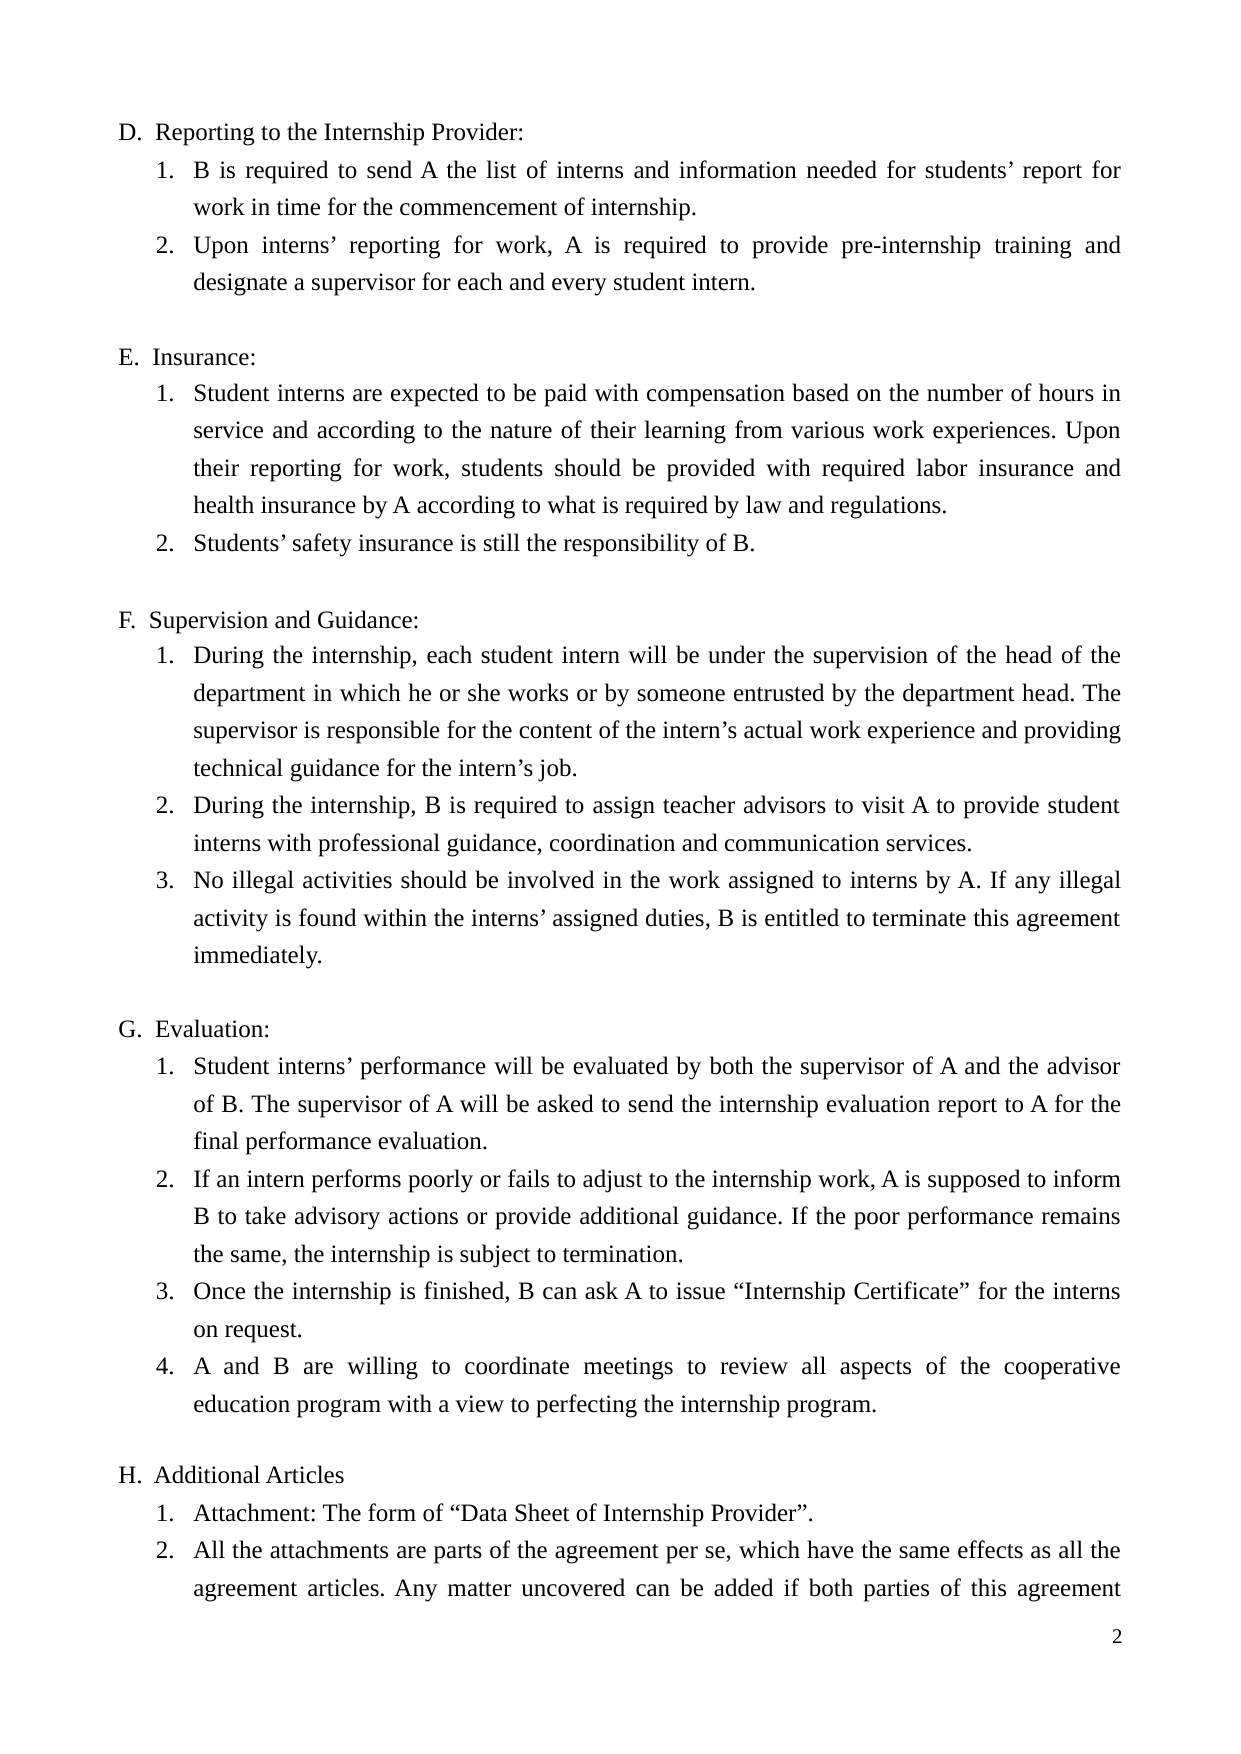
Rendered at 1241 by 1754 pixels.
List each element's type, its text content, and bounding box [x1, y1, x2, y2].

list During the internship, B is required to assign teacher advisors to visit A to provide student interns with professional guidance, coordination and communication services. [156, 784, 1122, 859]
text D. Reporting to the Internship Provider: [118, 117, 1122, 146]
list If an intern performs poorly or fails to adjust to the internship work, A is supposed to inform B to take advisory actions or provide additional guidance. If the poor performance remains the same, the internship is subject to termination. [156, 1155, 1122, 1268]
list B is required to send A the list of interns and information needed for students’ report for work in time for the commencement of internship. [156, 146, 1122, 221]
text E. Insurance: [118, 334, 1122, 371]
list A and B are willing to coordinate meetings to review all aspects of the cooperative education program with a view to perfecting the internship program. [156, 1343, 1122, 1418]
list Attachment: The form of “Data Sheet of Internship Provider”. [156, 1489, 1122, 1527]
list Upon interns’ reporting for work, A is required to provide pre-internship training and designate a supervisor for each and every student intern. [156, 221, 1122, 296]
list All the attachments are parts of the agreement per se, which have the same effects as all the agreement articles. Any matter uncovered can be added if both parties of this agreement [156, 1527, 1122, 1602]
list Students’ safety insurance is still the responsibility of B. [156, 521, 1122, 559]
list Student interns’ performance will be evaluated by both the supervisor of A and the advisor of B. The supervisor of A will be asked to send the internship evaluation report to A for the final performance evaluation. [156, 1043, 1122, 1155]
list No illegal activities should be involved in the work assigned to interns by A. If any illegal activity is found within the interns’ assigned duties, B is entitled to terminate this agreement immediately. [156, 859, 1122, 971]
list Student interns are expected to be paid with compensation based on the number of hours in service and according to the nature of their learning from various work experiences. Upon their reporting for work, students should be provided with required labor insurance and health insurance by A according to what is required by law and regulations. [156, 371, 1122, 521]
list During the internship, each student intern will be under the supervision of the head of the department in which he or she works or by someone entrusted by the department head. The supervisor is responsible for the content of the intern’s actual work experience and providing technical guidance for the intern’s job. [156, 634, 1122, 784]
text G. Evaluation: [118, 1005, 1122, 1043]
list Once the internship is finished, B can ask A to issue “Internship Certificate” for the interns on request. [156, 1268, 1122, 1343]
text H. Additional Articles [118, 1452, 1122, 1489]
text F. Supervision and Guidance: [118, 596, 1122, 634]
